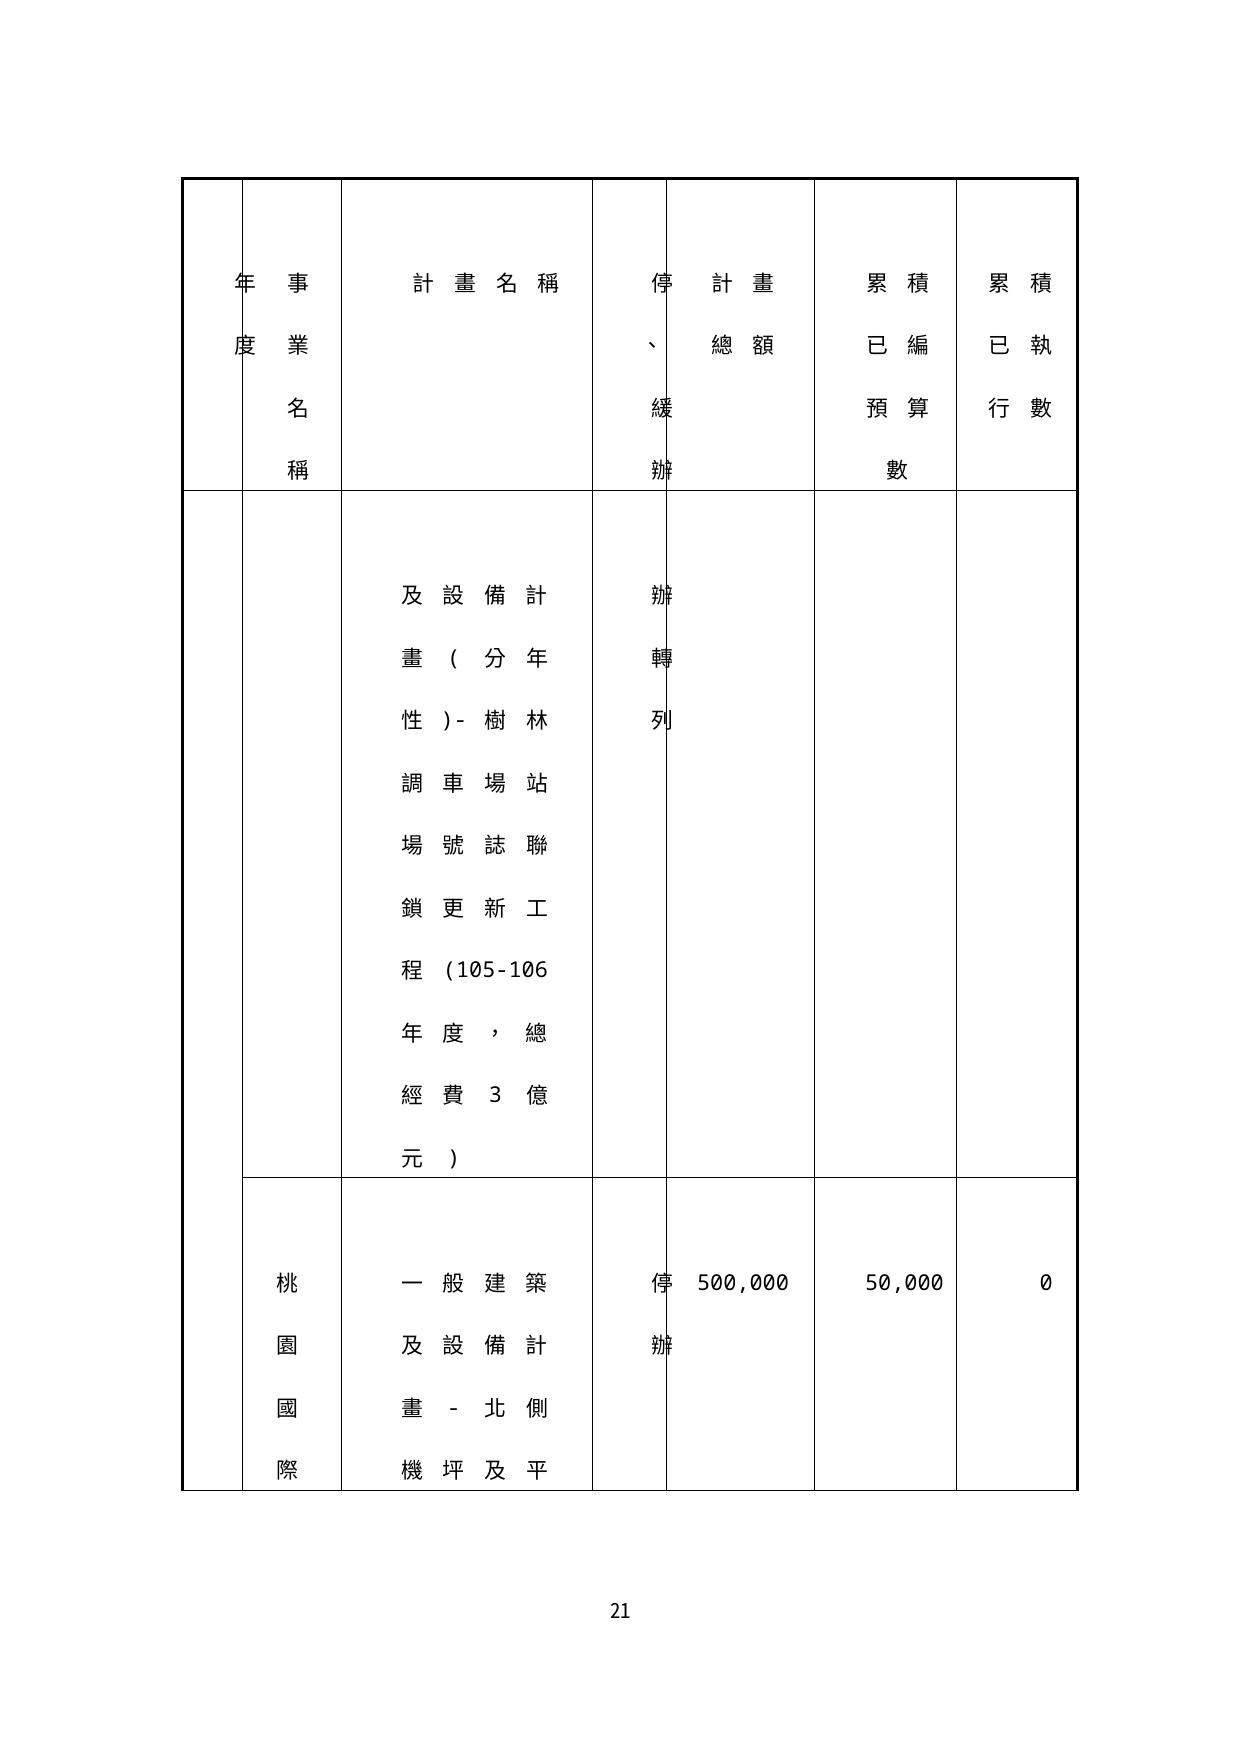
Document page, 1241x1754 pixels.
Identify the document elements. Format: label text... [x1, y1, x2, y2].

table_cell [243, 491, 341, 1177]
table_cell 停辦 [593, 1178, 666, 1490]
table_cell 500,000 [667, 1178, 814, 1490]
table_cell [184, 491, 242, 1490]
table_cell [815, 491, 956, 1177]
table_header 累積已編預算數 [815, 180, 956, 490]
table_cell 0 [957, 1178, 1076, 1490]
table_cell 一般建築及設備計畫-北側機坪及平 [342, 1178, 592, 1490]
table_cell [957, 491, 1076, 1177]
table_cell 桃園國際 [243, 1178, 341, 1490]
table_cell 300,000 [667, 491, 814, 1177]
table_cell 及設備計畫(分年性)-樹林調車場站場號誌聯鎖更新工程(105-106年度，總經費3億元) [342, 491, 592, 1177]
table_header 停、緩辦 [593, 180, 666, 490]
table_header 計畫總額 [667, 180, 814, 490]
table_header 事業名稱 [243, 180, 341, 490]
table_header 計畫名稱 [342, 180, 592, 490]
table_header 年度 [184, 180, 242, 490]
table_cell 50,000 [815, 1178, 956, 1490]
table_header 累積已執行數 [957, 180, 1076, 490]
table_cell 停辦轉列 [593, 491, 666, 1177]
